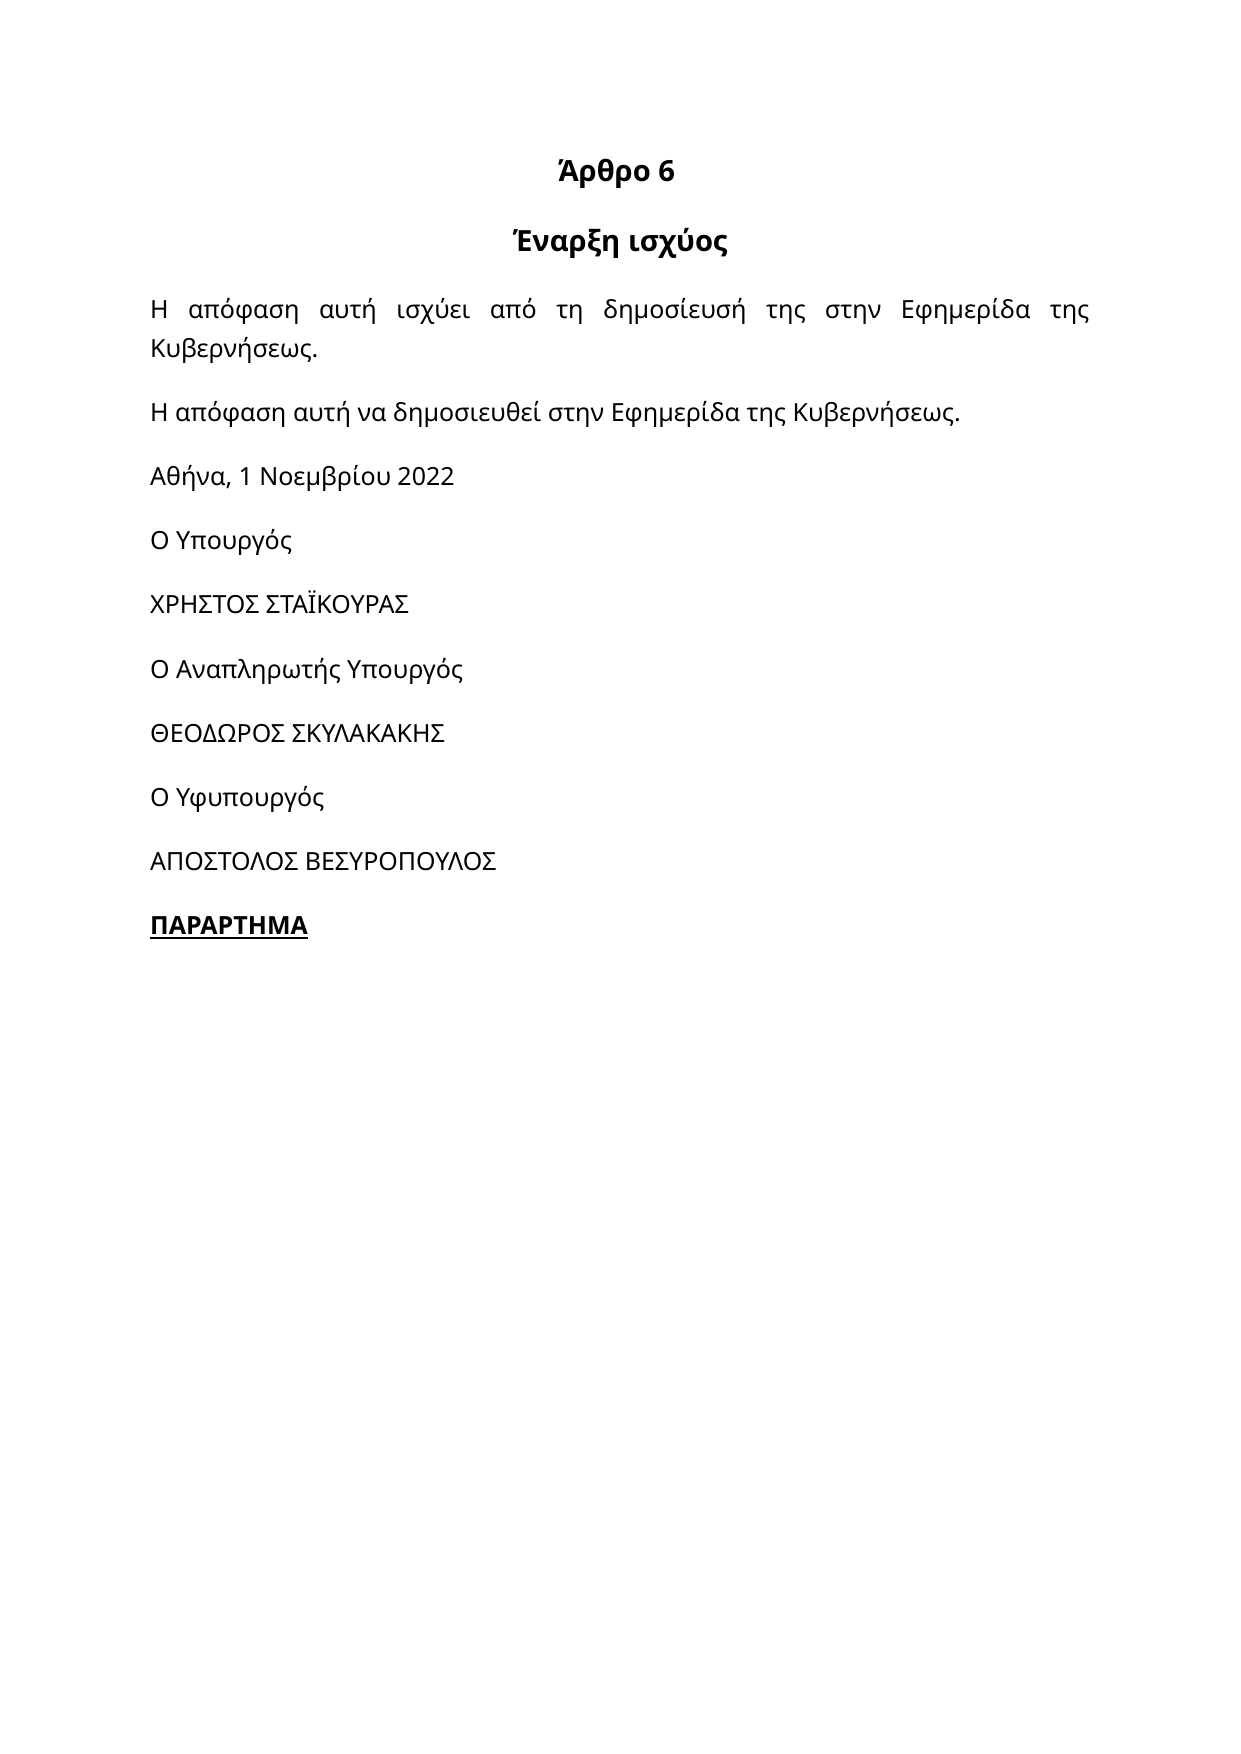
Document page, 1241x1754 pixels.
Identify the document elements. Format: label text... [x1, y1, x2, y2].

subtitle Έναρξη ισχύος [150, 221, 1090, 260]
text ΑΠΟΣΤΟΛΟΣ ΒΕΣΥΡΟΠΟΥΛΟΣ [150, 844, 1090, 878]
text ΘΕΟΔΩΡΟΣ ΣΚΥΛΑΚΑΚΗΣ [150, 715, 1090, 749]
text Ο Υπουργός [150, 523, 1090, 557]
text Ο Υφυπουργός [150, 779, 1090, 814]
text ΠΑΡΑΡΤΗΜΑ [150, 908, 1090, 942]
text Η απόφαση αυτή να δημοσιευθεί στην Εφημερίδα της Κυβερνήσεως. [150, 394, 1090, 429]
text Η απόφαση αυτή ισχύει από τη δημοσίευσή της στην Εφημερίδα της Κυβερνήσεως. [150, 291, 1090, 364]
subtitle Άρθρο 6 [150, 150, 1090, 190]
text Ο Αναπληρωτής Υπουργός [150, 651, 1090, 685]
text Αθήνα, 1 Νοεμβρίου 2022 [150, 459, 1090, 493]
text ΧΡΗΣΤΟΣ ΣΤΑΪΚΟΥΡΑΣ [150, 587, 1090, 621]
